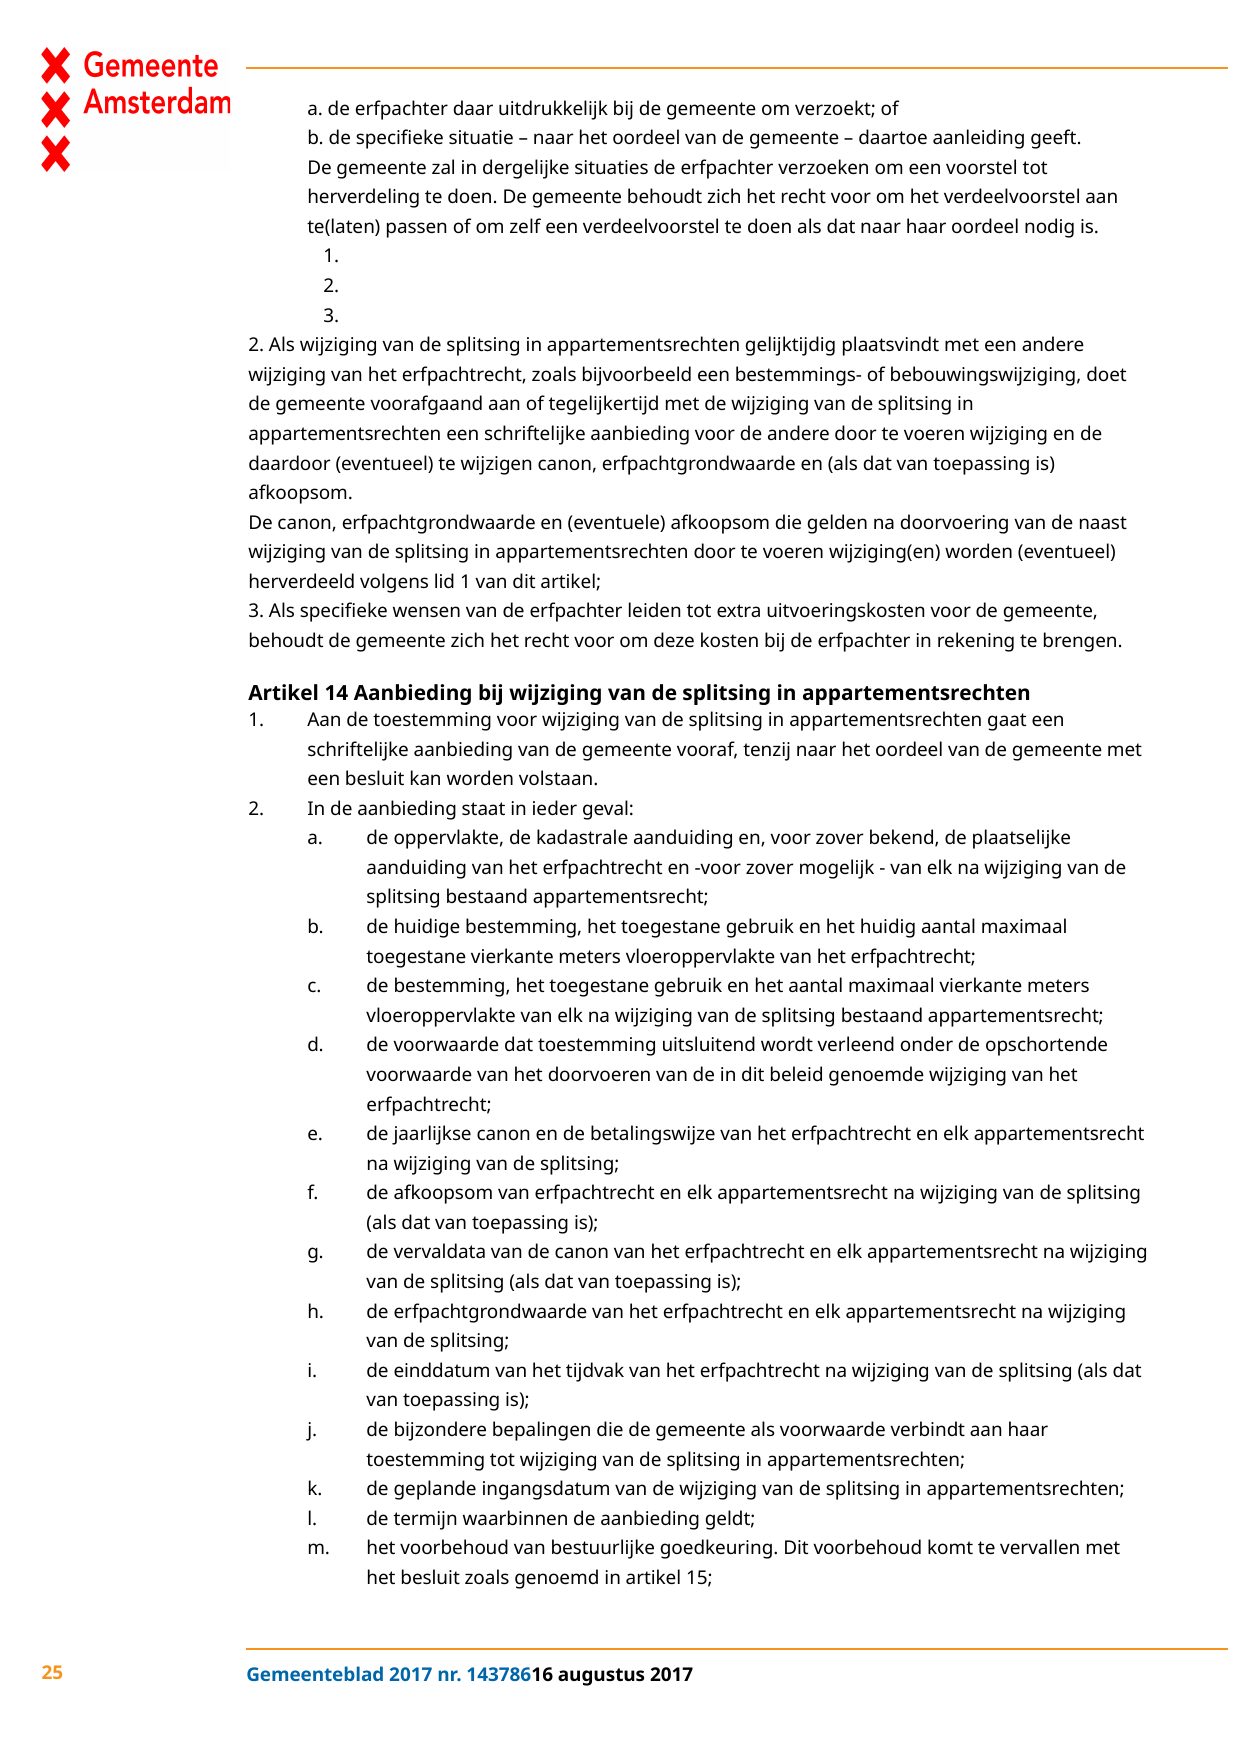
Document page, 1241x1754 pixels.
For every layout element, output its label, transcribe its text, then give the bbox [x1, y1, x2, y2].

list de oppervlakte, de kadastrale aanduiding en, voor zover bekend, de plaatselijke aanduiding van het erfpachtrecht en -voor zover mogelijk - van elk na wijziging van de splitsing bestaand appartementsrecht; [307, 824, 1152, 909]
text 2. Als wijziging van de splitsing in appartementsrechten gelijktijdig plaatsvindt met een andere wijziging van het erfpachtrecht, zoals bijvoorbeeld een bestemmings- of bebouwingswijziging, doet de gemeente voorafgaand aan of tegelijkertijd met de wijziging van de splitsing in appartementsrechten een schriftelijke aanbieding voor de andere door te voeren wijziging en de daardoor (eventueel) te wijzigen canon, erfpachtgrondwaarde en (als dat van toepassing is) afkoopsom. [248, 331, 1152, 505]
list b. de specifieke situatie – naar het oordeel van de gemeente – daartoe aanleiding geeft. [248, 124, 1152, 150]
text De canon, erfpachtgrondwaarde en (eventuele) afkoopsom die gelden na doorvoering van de naast wijziging van de splitsing in appartementsrechten door te voeren wijziging(en) worden (eventueel) herverdeeld volgens lid 1 van dit artikel; [248, 509, 1152, 594]
list de bestemming, het toegestane gebruik en het aantal maximaal vierkante meters vloeroppervlakte van elk na wijziging van de splitsing bestaand appartementsrecht; [307, 972, 1152, 1028]
text 3. Als specifieke wensen van de erfpachter leiden tot extra uitvoeringskosten voor de gemeente, behoudt de gemeente zich het recht voor om deze kosten bij de erfpachter in rekening te brengen. [248, 598, 1152, 653]
list de jaarlijkse canon en de betalingswijze van het erfpachtrecht en elk appartementsrecht na wijziging van de splitsing; [307, 1120, 1152, 1176]
list de geplande ingangsdatum van de wijziging van de splitsing in appartementsrechten; [307, 1475, 1152, 1501]
list de termijn waarbinnen de aanbieding geldt; [307, 1505, 1152, 1531]
list het voorbehoud van bestuurlijke goedkeuring. Dit voorbehoud komt te vervallen met het besluit zoals genoemd in artikel 15; [307, 1534, 1152, 1590]
text Artikel 14 Aanbieding bij wijziging van de splitsing in appartementsrechten [248, 678, 1152, 706]
list a. de erfpachter daar uitdrukkelijk bij de gemeente om verzoekt; of [248, 95, 1152, 121]
list de huidige bestemming, het toegestane gebruik en het huidig aantal maximaal toegestane vierkante meters vloeroppervlakte van het erfpachtrecht; [307, 913, 1152, 968]
list In de aanbieding staat in ieder geval: [248, 795, 1152, 821]
picture [41, 47, 231, 172]
list de vervaldata van de canon van het erfpachtrecht en elk appartementsrecht na wijziging van de splitsing (als dat van toepassing is); [307, 1239, 1152, 1294]
list de voorwaarde dat toestemming uitsluitend wordt verleend onder de opschortende voorwaarde van het doorvoeren van de in dit beleid genoemde wijziging van het erfpachtrecht; [307, 1032, 1152, 1116]
list de bijzondere bepalingen die de gemeente als voorwaarde verbindt aan haar toestemming tot wijziging van de splitsing in appartementsrechten; [307, 1416, 1152, 1471]
list Aan de toestemming voor wijziging van de splitsing in appartementsrechten gaat een schriftelijke aanbieding van de gemeente vooraf, tenzij naar het oordeel van de gemeente met een besluit kan worden volstaan. [248, 706, 1152, 791]
list de afkoopsom van erfpachtrecht en elk appartementsrecht na wijziging van de splitsing (als dat van toepassing is); [307, 1179, 1152, 1235]
list De gemeente zal in dergelijke situaties de erfpachter verzoeken om een voorstel tot herverdeling te doen. De gemeente behoudt zich het recht voor om het verdeelvoorstel aan te(laten) passen of om zelf een verdeelvoorstel te doen als dat naar haar oordeel nodig is. [248, 154, 1152, 239]
list de erfpachtgrondwaarde van het erfpachtrecht en elk appartementsrecht na wijziging van de splitsing; [307, 1298, 1152, 1353]
list de einddatum van het tijdvak van het erfpachtrecht na wijziging van de splitsing (als dat van toepassing is); [307, 1357, 1152, 1412]
